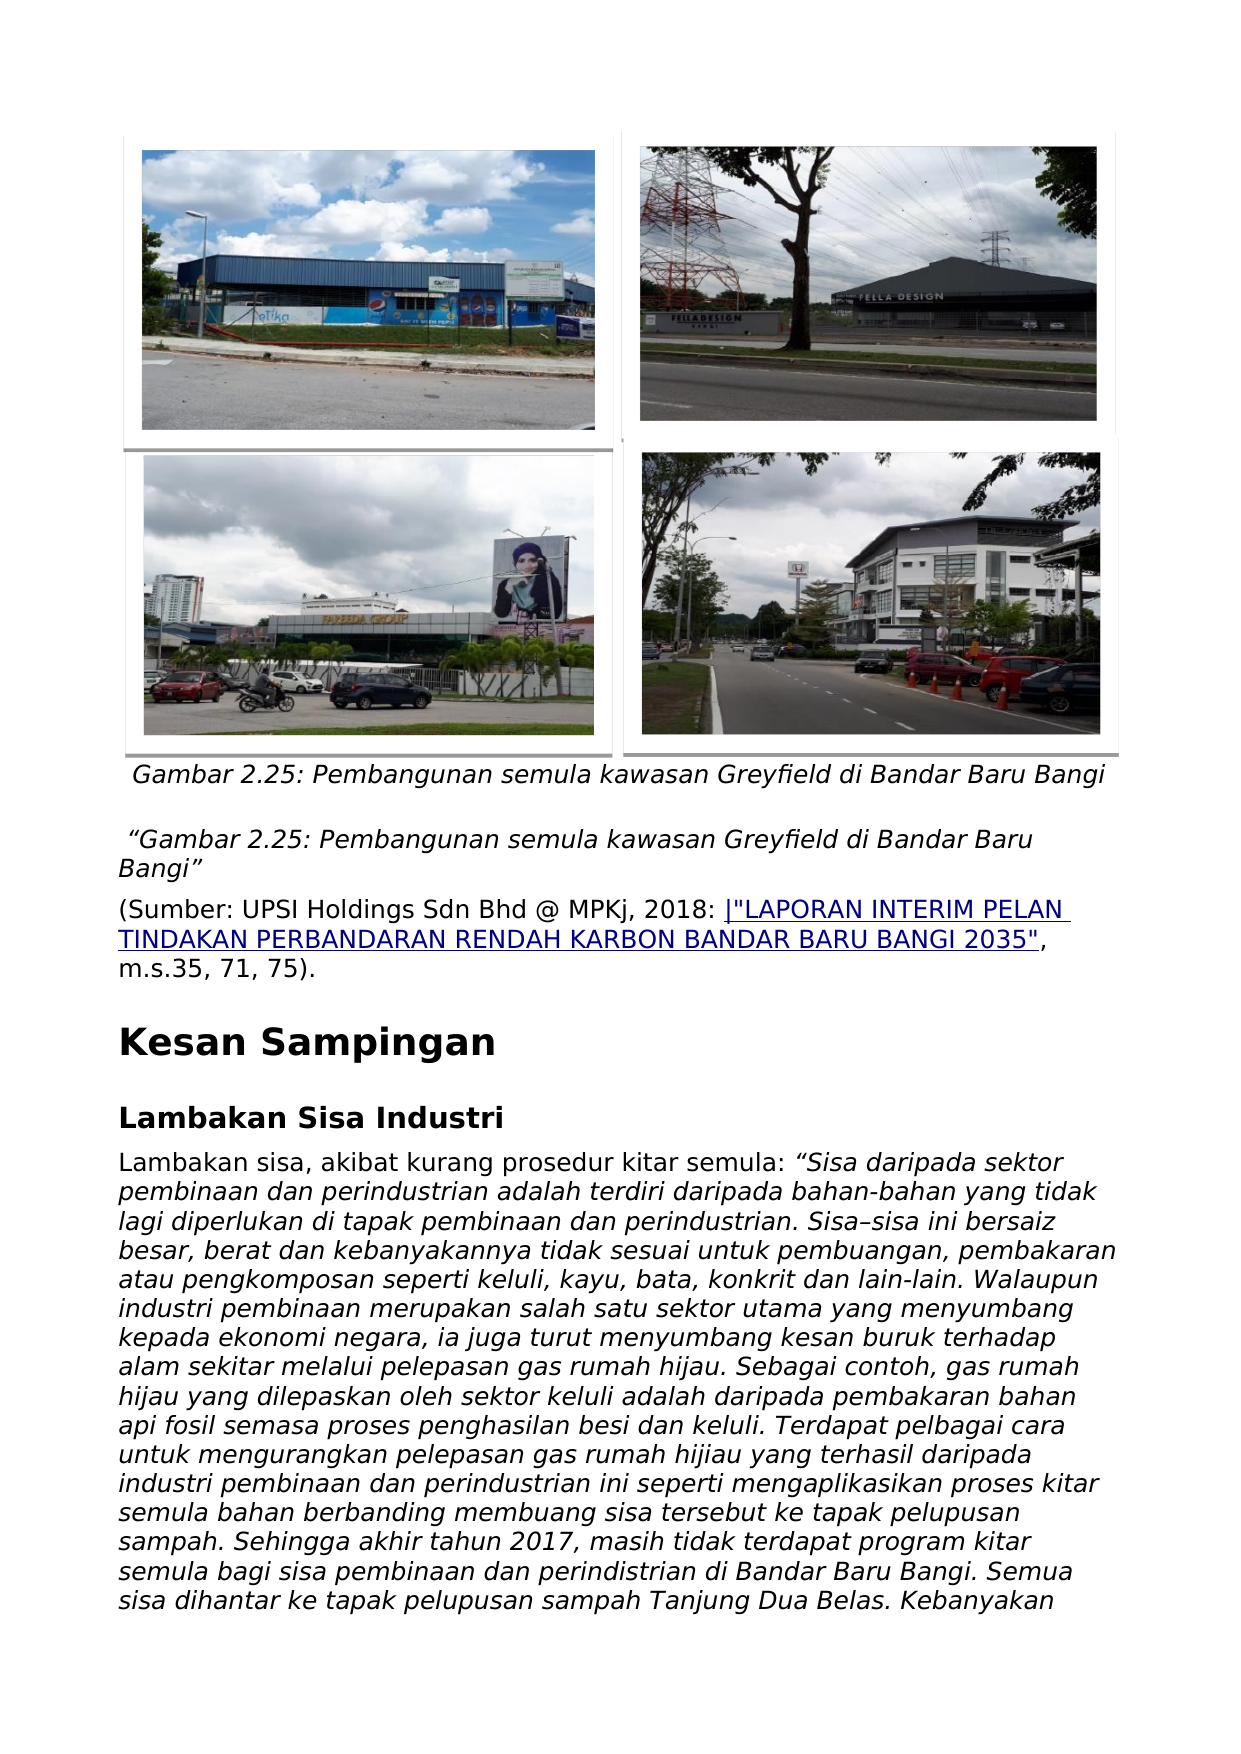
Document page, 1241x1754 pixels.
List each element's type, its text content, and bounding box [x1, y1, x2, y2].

text Lambakan sisa, akibat kurang prosedur kitar semula: “Sisa daripada sektor pembinaan dan perindustrian adalah terdiri daripada bahan-bahan yang tidak lagi diperlukan di tapak pembinaan dan perindustrian. Sisa–sisa ini bersaiz besar, berat dan kebanyakannya tidak sesuai untuk pembuangan, pembakaran atau pengkomposan seperti keluli, kayu, bata, konkrit dan lain-lain. Walaupun industri pembinaan merupakan salah satu sektor utama yang menyumbang kepada ekonomi negara, ia juga turut menyumbang kesan buruk terhadap alam sekitar melalui pelepasan gas rumah hijau. Sebagai contoh, gas rumah hijau yang dilepaskan oleh sektor keluli adalah daripada pembakaran bahan api fosil semasa proses penghasilan besi dan keluli. Terdapat pelbagai cara untuk mengurangkan pelepasan gas rumah hijiau yang terhasil daripada industri pembinaan dan perindustrian ini seperti mengaplikasikan proses kitar semula bahan berbanding membuang sisa tersebut ke tapak pelupusan sampah. Sehingga akhir tahun 2017, masih tidak terdapat program kitar semula bagi sisa pembinaan dan perindistrian di Bandar Baru Bangi. Semua sisa dihantar ke tapak pelupusan sampah Tanjung Dua Belas. Kebanyakan [118, 1148, 1122, 1615]
subtitle Lambakan Sisa Industri [118, 1102, 1122, 1136]
text Gambar 2.25: Pembangunan semula kawasan Greyfield di Bandar Baru Bangi [118, 761, 1122, 790]
text “Gambar 2.25: Pembangunan semula kawasan Greyfield di Bandar Baru Bangi” [118, 790, 1122, 883]
picture [118, 130, 1123, 761]
text [118, 118, 1122, 130]
text (Sumber: UPSI Holdings Sdn Bhd @ MPKj, 2018: |"LAPORAN INTERIM PELAN TINDAKAN PERBANDARAN RENDAH KARBON BANDAR BARU BANGI 2035", m.s.35, 71, 75). [118, 896, 1122, 983]
subtitle Kesan Sampingan [118, 1021, 1122, 1064]
